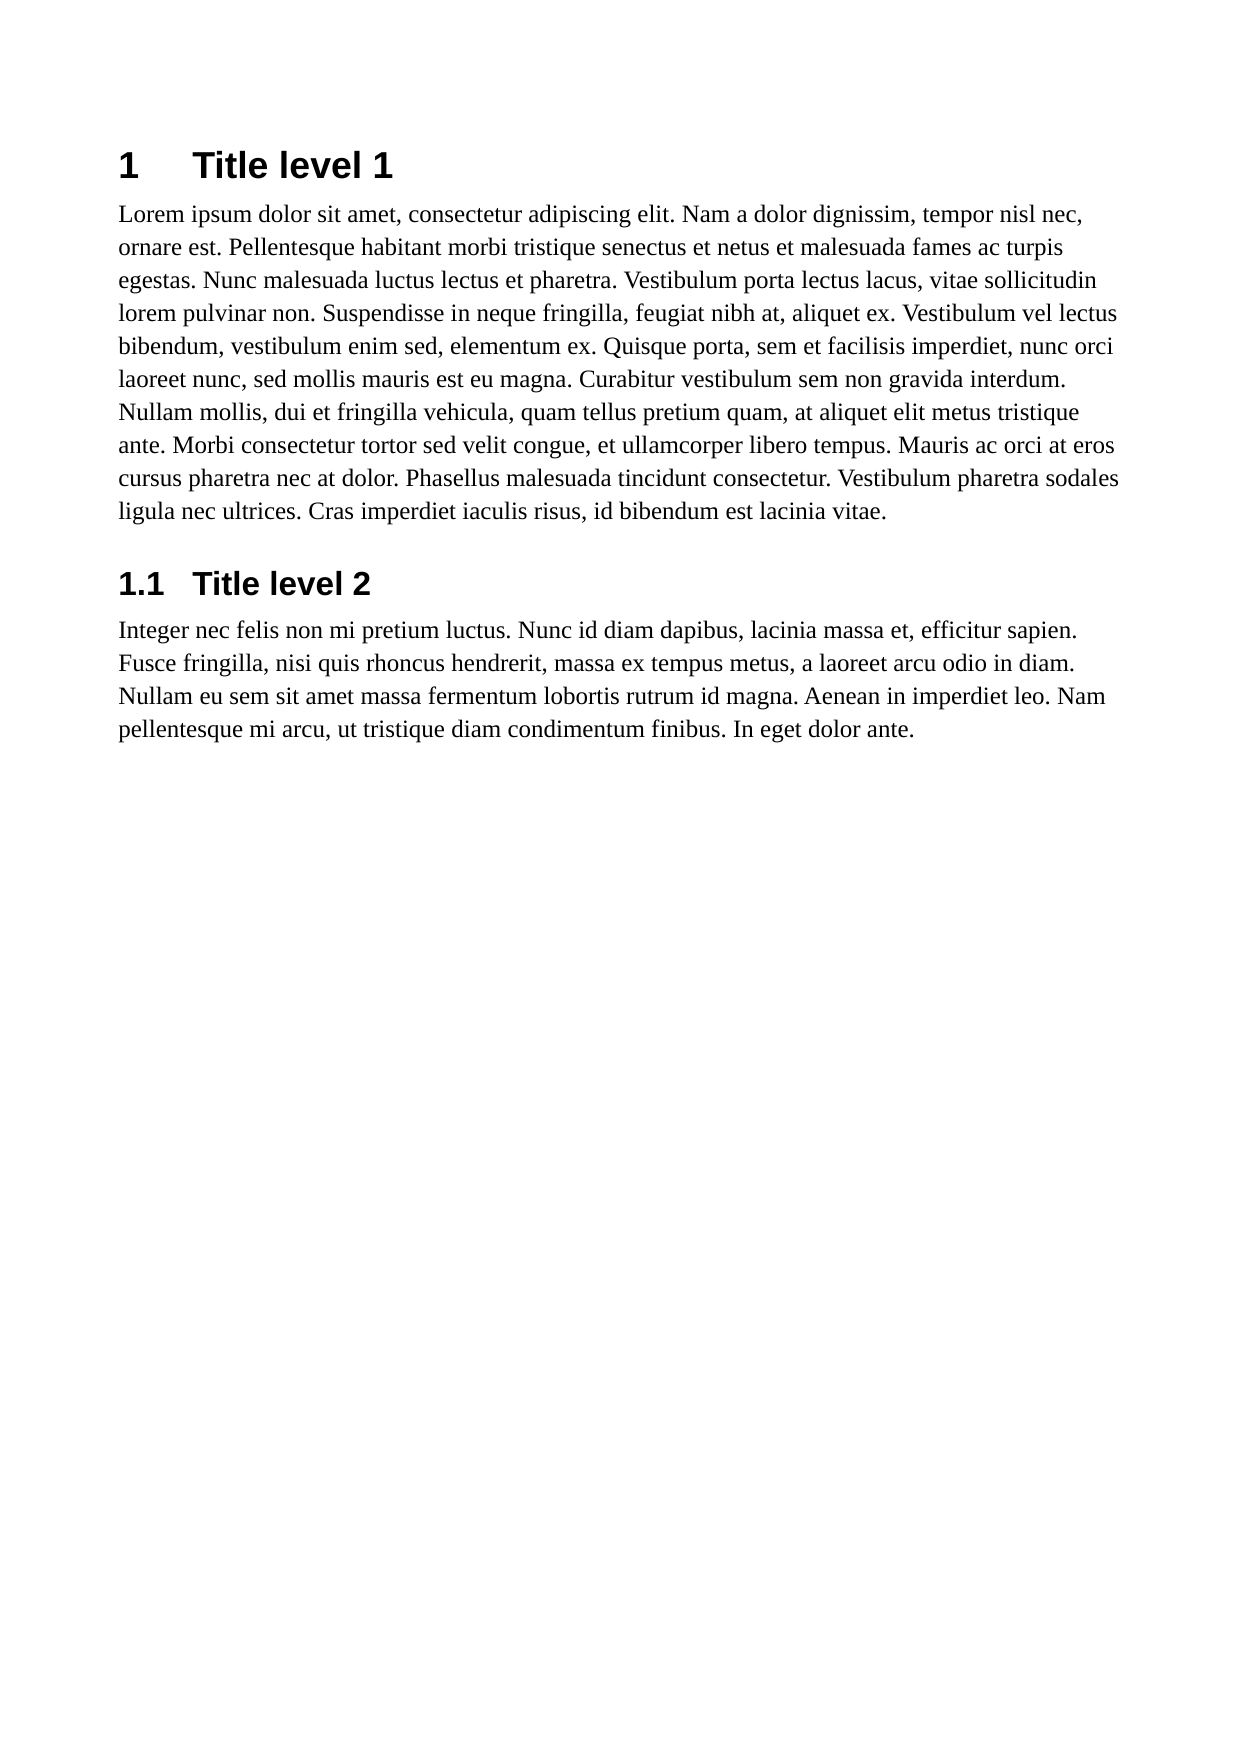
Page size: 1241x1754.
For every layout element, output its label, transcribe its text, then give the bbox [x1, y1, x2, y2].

text Integer nec felis non mi pretium luctus. Nunc id diam dapibus, lacinia massa et, efficitur sapien. Fusce fringilla, nisi quis rhoncus hendrerit, massa ex tempus metus, a laoreet arcu odio in diam. Nullam eu sem sit amet massa fermentum lobortis rutrum id magna. Aenean in imperdiet leo. Nam pellentesque mi arcu, ut tristique diam condimentum finibus. In eget dolor ante. [118, 615, 1122, 743]
text Lorem ipsum dolor sit amet, consectetur adipiscing elit. Nam a dolor dignissim, tempor nisl nec, ornare est. Pellentesque habitant morbi tristique senectus et netus et malesuada fames ac turpis egestas. Nunc malesuada luctus lectus et pharetra. Vestibulum porta lectus lacus, vitae sollicitudin lorem pulvinar non. Suspendisse in neque fringilla, feugiat nibh at, aliquet ex. Vestibulum vel lectus bibendum, vestibulum enim sed, elementum ex. Quisque porta, sem et facilisis imperdiet, nunc orci laoreet nunc, sed mollis mauris est eu magna. Curabitur vestibulum sem non gravida interdum. Nullam mollis, dui et fringilla vehicula, quam tellus pretium quam, at aliquet elit metus tristique ante. Morbi consectetur tortor sed velit congue, et ullamcorper libero tempus. Mauris ac orci at eros cursus pharetra nec at dolor. Phasellus malesuada tincidunt consectetur. Vestibulum pharetra sodales ligula nec ultrices. Cras imperdiet iaculis risus, id bibendum est lacinia vitae. [118, 199, 1122, 525]
subtitle Title level 1 [118, 143, 1122, 186]
subtitle Title level 2 [118, 564, 1122, 603]
